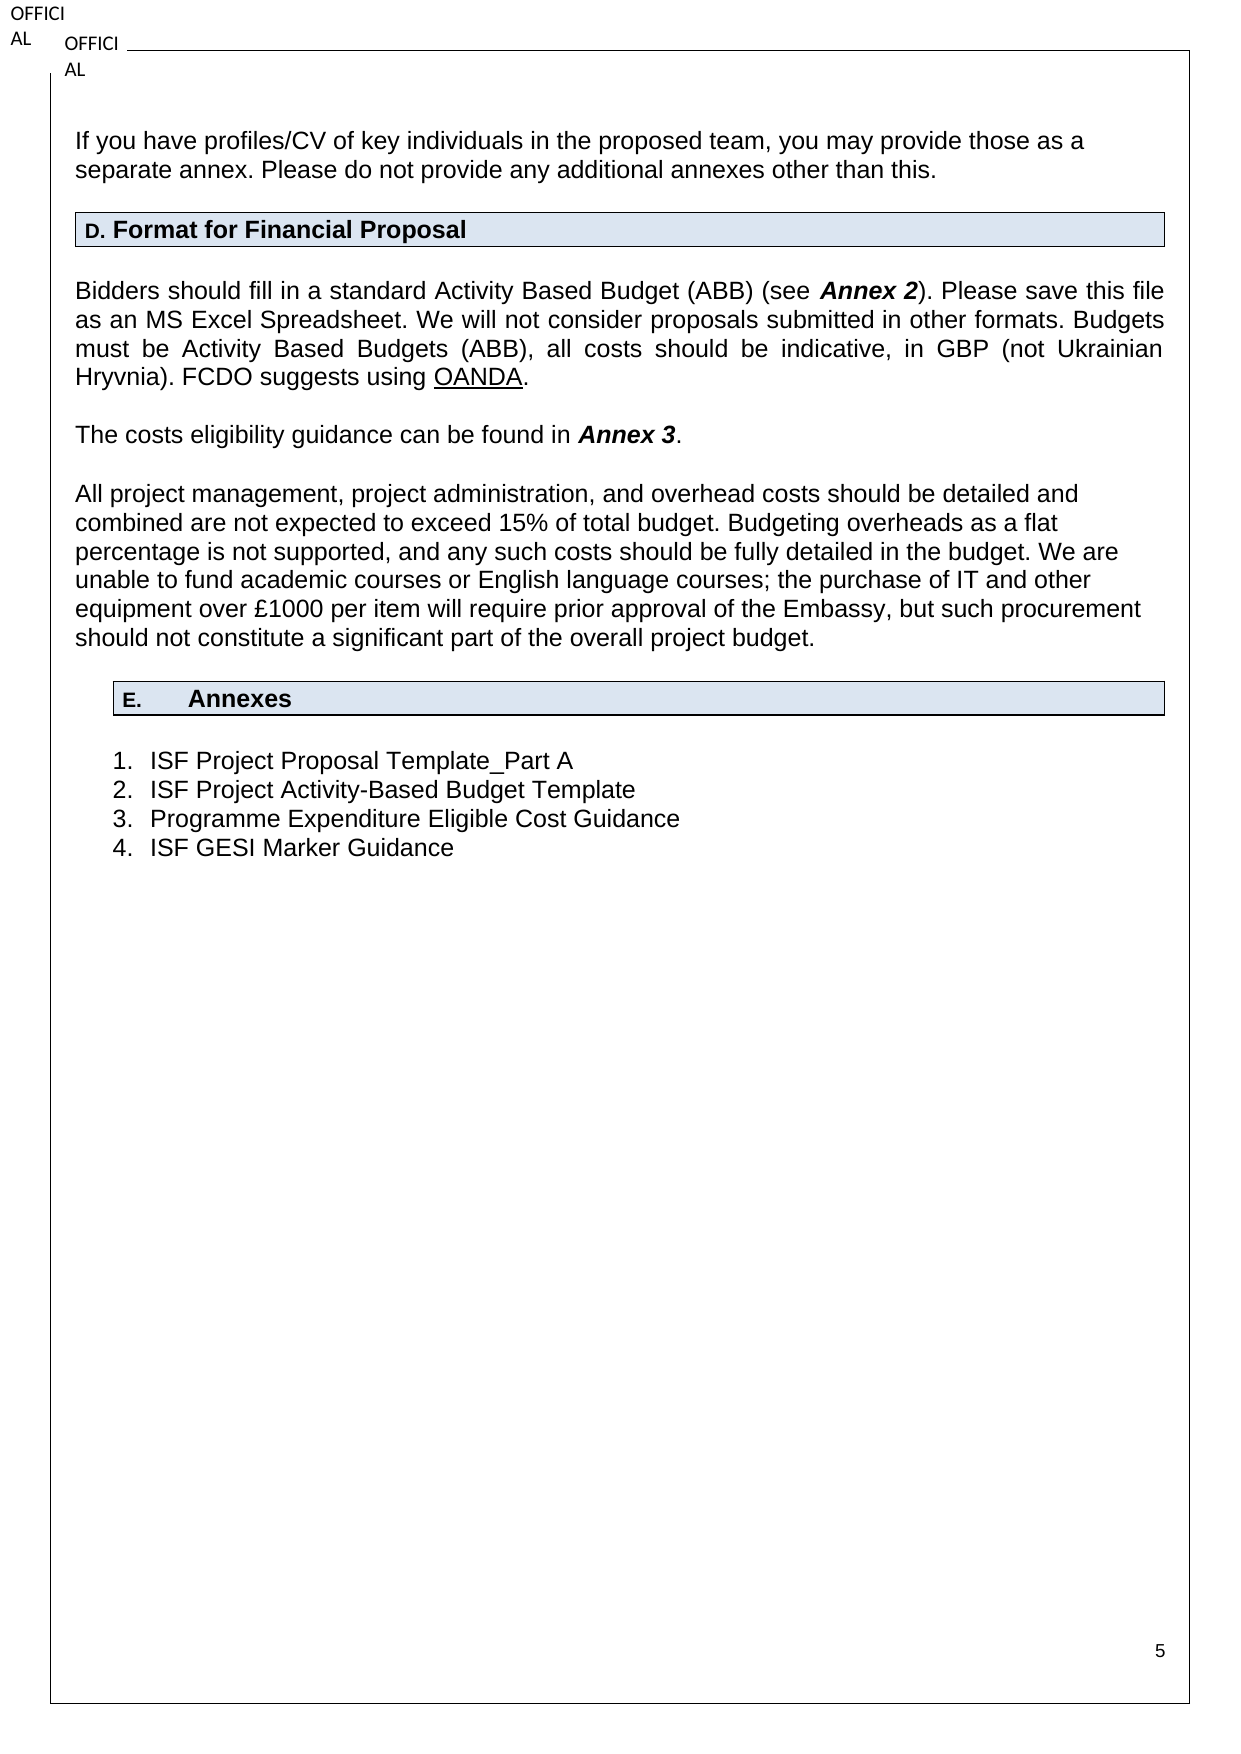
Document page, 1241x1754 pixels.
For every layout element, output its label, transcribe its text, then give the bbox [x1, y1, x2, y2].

subtitle Format for Financial Proposal [76, 213, 1164, 246]
text All project management, project administration, and overhead costs should be detailed and combined are not expected to exceed 15% of total budget. Budgeting overheads as a flat percentage is not supported, and any such costs should be fully detailed in the budget. We are unable to fund academic courses or English language courses; the purchase of IT and other equipment over £1000 per item will require prior approval of the Embassy, but such procurement should not constitute a significant part of the overall project budget. [75, 479, 1165, 652]
list ISF Project Proposal Template_Part A [112, 746, 1165, 775]
text The costs eligibility guidance can be found in Annex 3. [75, 420, 1165, 448]
subtitle E. Annexes [114, 682, 1164, 714]
list Programme Expenditure Eligible Cost Guidance [112, 804, 1165, 832]
list ISF GESI Marker Guidance [112, 832, 1165, 861]
text If you have profiles/CV of key individuals in the proposed team, you may provide those as a separate annex. Please do not provide any additional annexes other than this. [75, 126, 1165, 183]
list ISF Project Activity-Based Budget Template [112, 775, 1165, 804]
text Bidders should fill in a standard Activity Based Budget (ABB) (see Annex 2). Please save this file as an MS Excel Spreadsheet. We will not consider proposals submitted in other formats. Budgets must be Activity Based Budgets (ABB), all costs should be indicative, in GBP (not Ukrainian Hryvnia). FCDO suggests using OANDA. [75, 276, 1165, 391]
